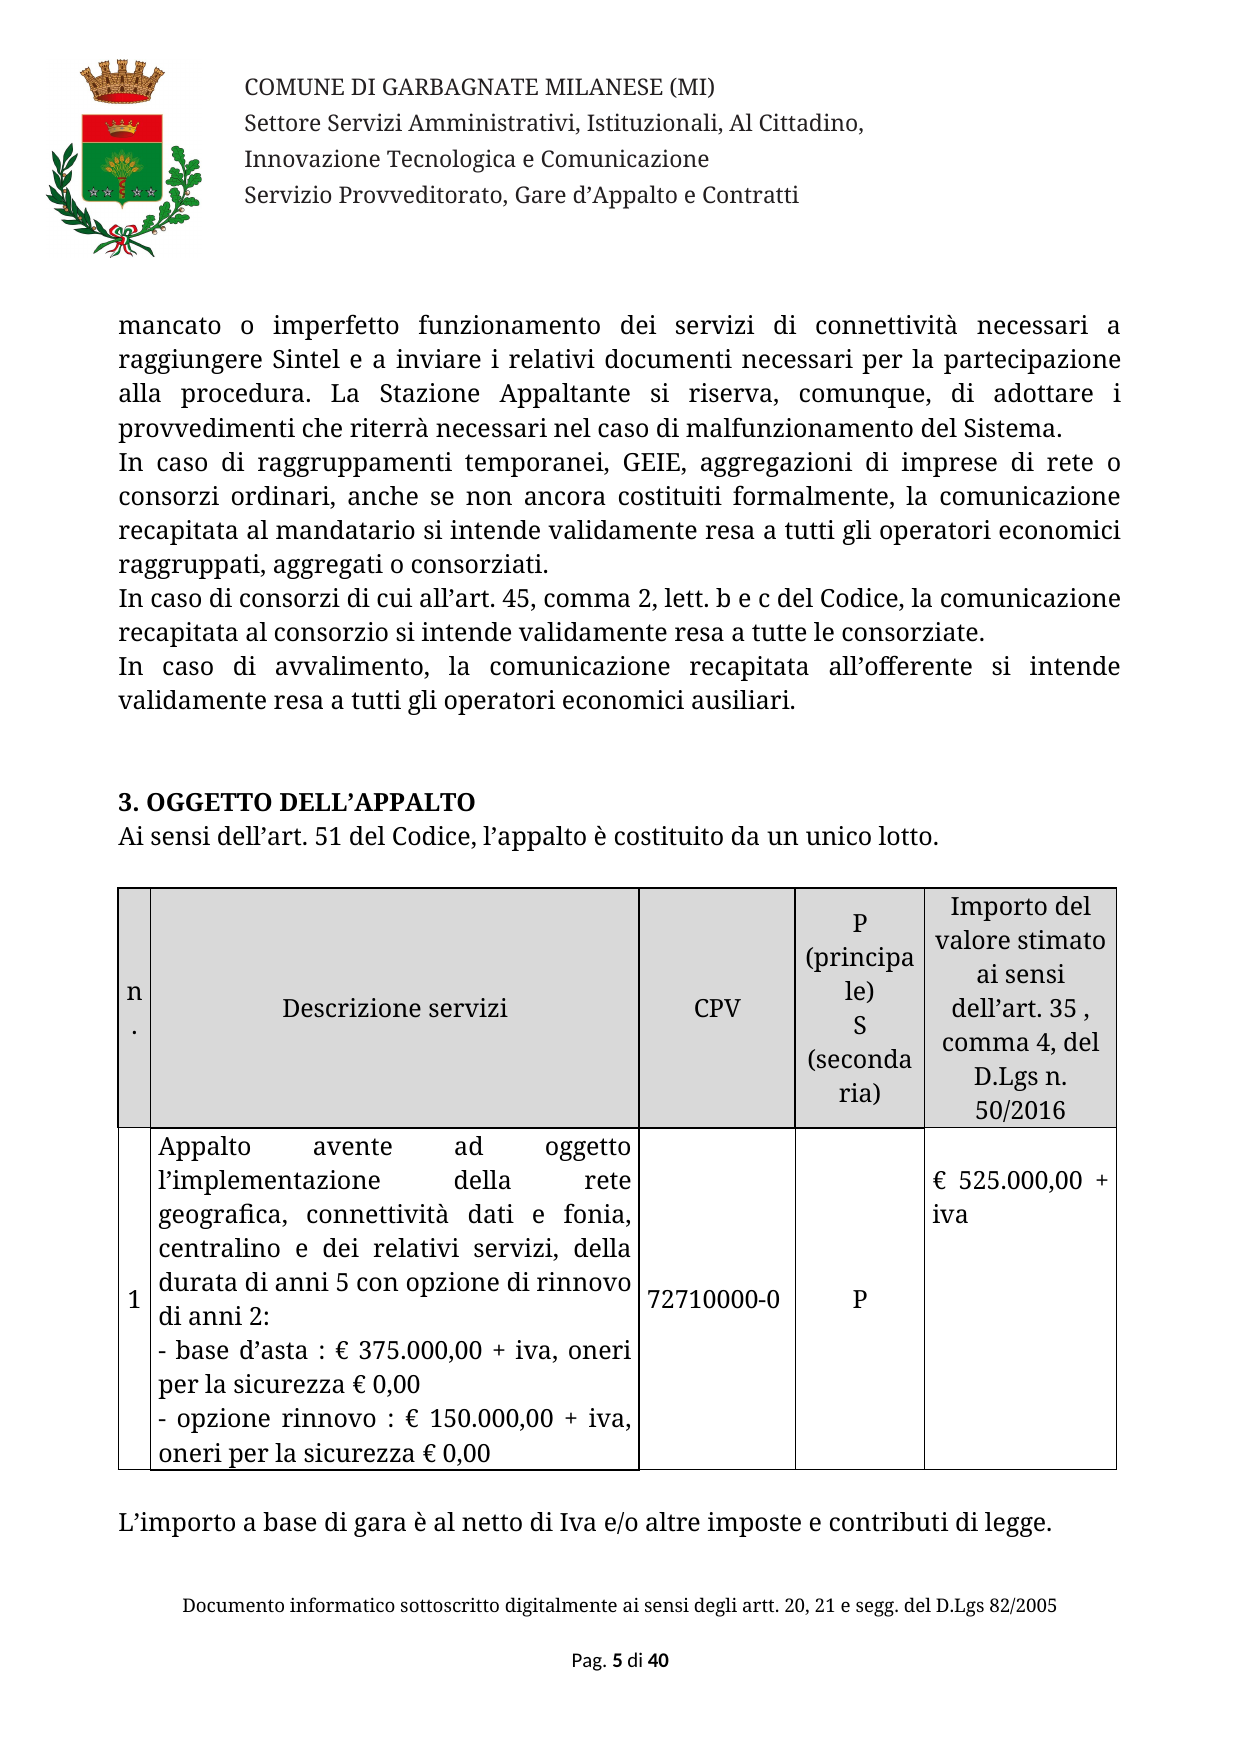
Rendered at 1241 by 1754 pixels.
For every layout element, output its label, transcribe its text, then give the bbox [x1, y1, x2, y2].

table_header n. [119, 889, 150, 1127]
text mancato o imperfetto funzionamento dei servizi di connettività necessari a raggiungere Sintel e a inviare i relativi documenti necessari per la partecipazione alla procedura. La Stazione Appaltante si riserva, comunque, di adottare i provvedimenti che riterrà necessari nel caso di malfunzionamento del Sistema. [118, 308, 1122, 444]
picture [45, 59, 202, 258]
table_header Descrizione servizi [151, 889, 638, 1127]
text In caso di consorzi di cui all’art. 45, comma 2, lett. b e c del Codice, la comunicazione recapitata al consorzio si intende validamente resa a tutte le consorziate. [118, 581, 1122, 649]
table_cell P [796, 1129, 924, 1469]
text L’importo a base di gara è al netto di Iva e/o altre imposte e contributi di legge. [118, 1505, 1122, 1539]
table_cell 72710000-0 [640, 1129, 795, 1469]
text Ai sensi dell’art. 51 del Codice, l’appalto è costituito da un unico lotto. [118, 819, 1122, 853]
text In caso di avvalimento, la comunicazione recapitata all’offerente si intende validamente resa a tutti gli operatori economici ausiliari. [118, 649, 1122, 717]
subtitle 3. OGGETTO DELL’APPALTO [118, 785, 1122, 819]
table_header Importo del valore stimato ai sensi dell’art. 35 , comma 4, del D.Lgs n. 50/2016 [925, 889, 1116, 1127]
table_cell € 525.000,00 + iva [925, 1128, 1116, 1469]
table_header CPV [640, 889, 794, 1127]
table_header P (principale) S (secondaria) [796, 889, 924, 1127]
table_cell 1 [119, 1128, 150, 1469]
text In caso di raggruppamenti temporanei, GEIE, aggregazioni di imprese di rete o consorzi ordinari, anche se non ancora costituiti formalmente, la comunicazione recapitata al mandatario si intende validamente resa a tutti gli operatori economici raggruppati, aggregati o consorziati. [118, 444, 1122, 581]
table_cell Appalto avente ad oggetto l’implementazione della rete geografica, connettività dati e fonia, centralino e dei relativi servizi, della durata di anni 5 con opzione di rinnovo di anni 2: - base d’asta : € 375.000,00 + iva, oneri per la sicurezza € 0,00 - opzione rinnovo : € 150.000,00 + iva, oneri per la sicurezza € 0,00 [151, 1129, 638, 1469]
